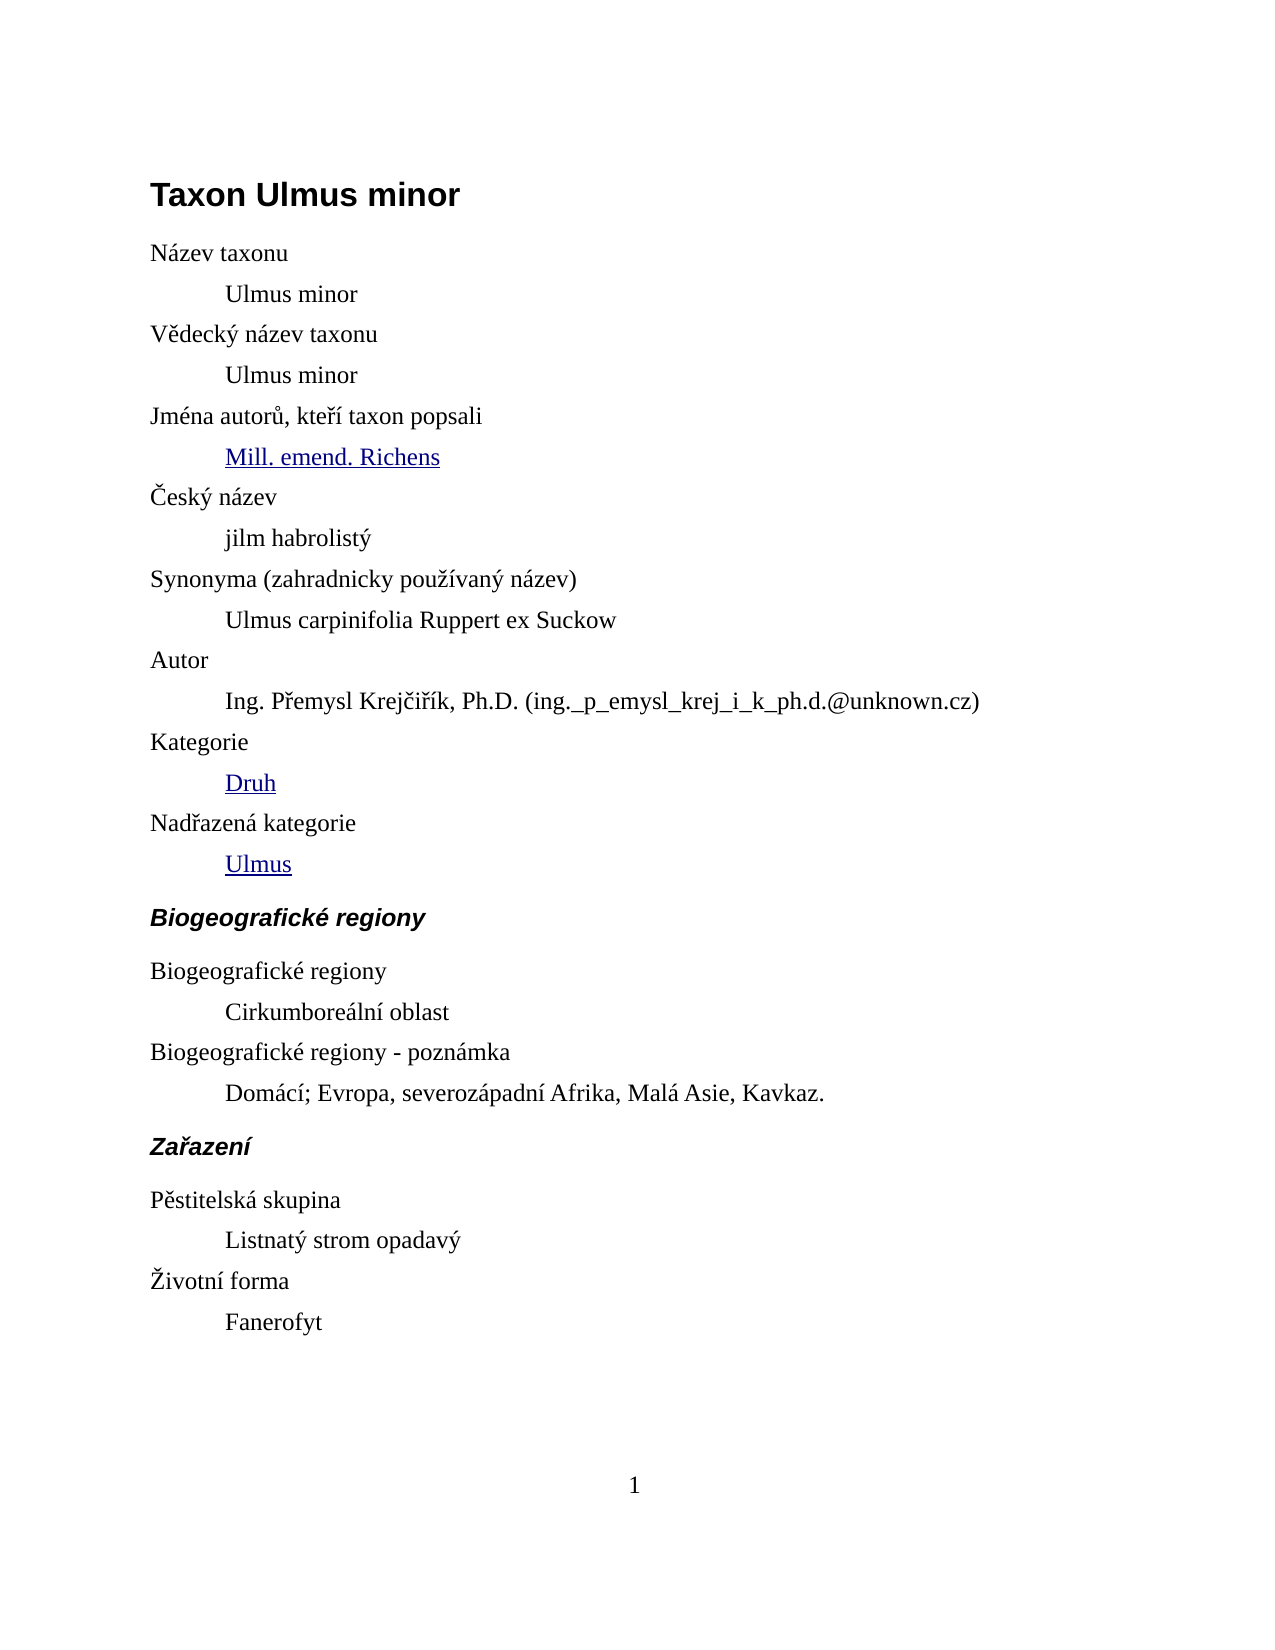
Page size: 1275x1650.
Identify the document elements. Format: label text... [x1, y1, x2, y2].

text Jména autorů, kteří taxon popsali [150, 401, 1125, 430]
text Kategorie [150, 727, 1125, 756]
subtitle Taxon Ulmus minor [150, 175, 1125, 214]
text Ulmus [225, 849, 1125, 878]
text Listnatý strom opadavý [225, 1226, 1125, 1254]
text Název taxonu [150, 238, 1125, 267]
text Ulmus minor [225, 360, 1125, 389]
text Autor [150, 645, 1125, 674]
text Životní forma [150, 1266, 1125, 1295]
text Nadřazená kategorie [150, 808, 1125, 837]
text Vědecký název taxonu [150, 319, 1125, 348]
text jilm habrolistý [225, 523, 1125, 552]
text Ing. Přemysl Krejčiřík, Ph.D. (ing._p_emysl_krej_i_k_ph.d.@unknown.cz) [225, 686, 1125, 715]
text Cirkumboreální oblast [225, 997, 1125, 1025]
text Biogeografické regiony [150, 956, 1125, 984]
text Ulmus carpinifolia Ruppert ex Suckow [225, 605, 1125, 633]
text Ulmus minor [225, 279, 1125, 308]
text Synonyma (zahradnicky používaný název) [150, 564, 1125, 593]
text Mill. emend. Richens [225, 442, 1125, 471]
text Biogeografické regiony - poznámka [150, 1037, 1125, 1066]
text Druh [225, 768, 1125, 796]
text Pěstitelská skupina [150, 1185, 1125, 1213]
text Domácí; Evropa, severozápadní Afrika, Malá Asie, Kavkaz. [225, 1078, 1125, 1107]
subtitle Biogeografické regiony [150, 903, 1125, 931]
subtitle Zařazení [150, 1132, 1125, 1160]
text Český název [150, 482, 1125, 511]
text Fanerofyt [225, 1307, 1125, 1336]
